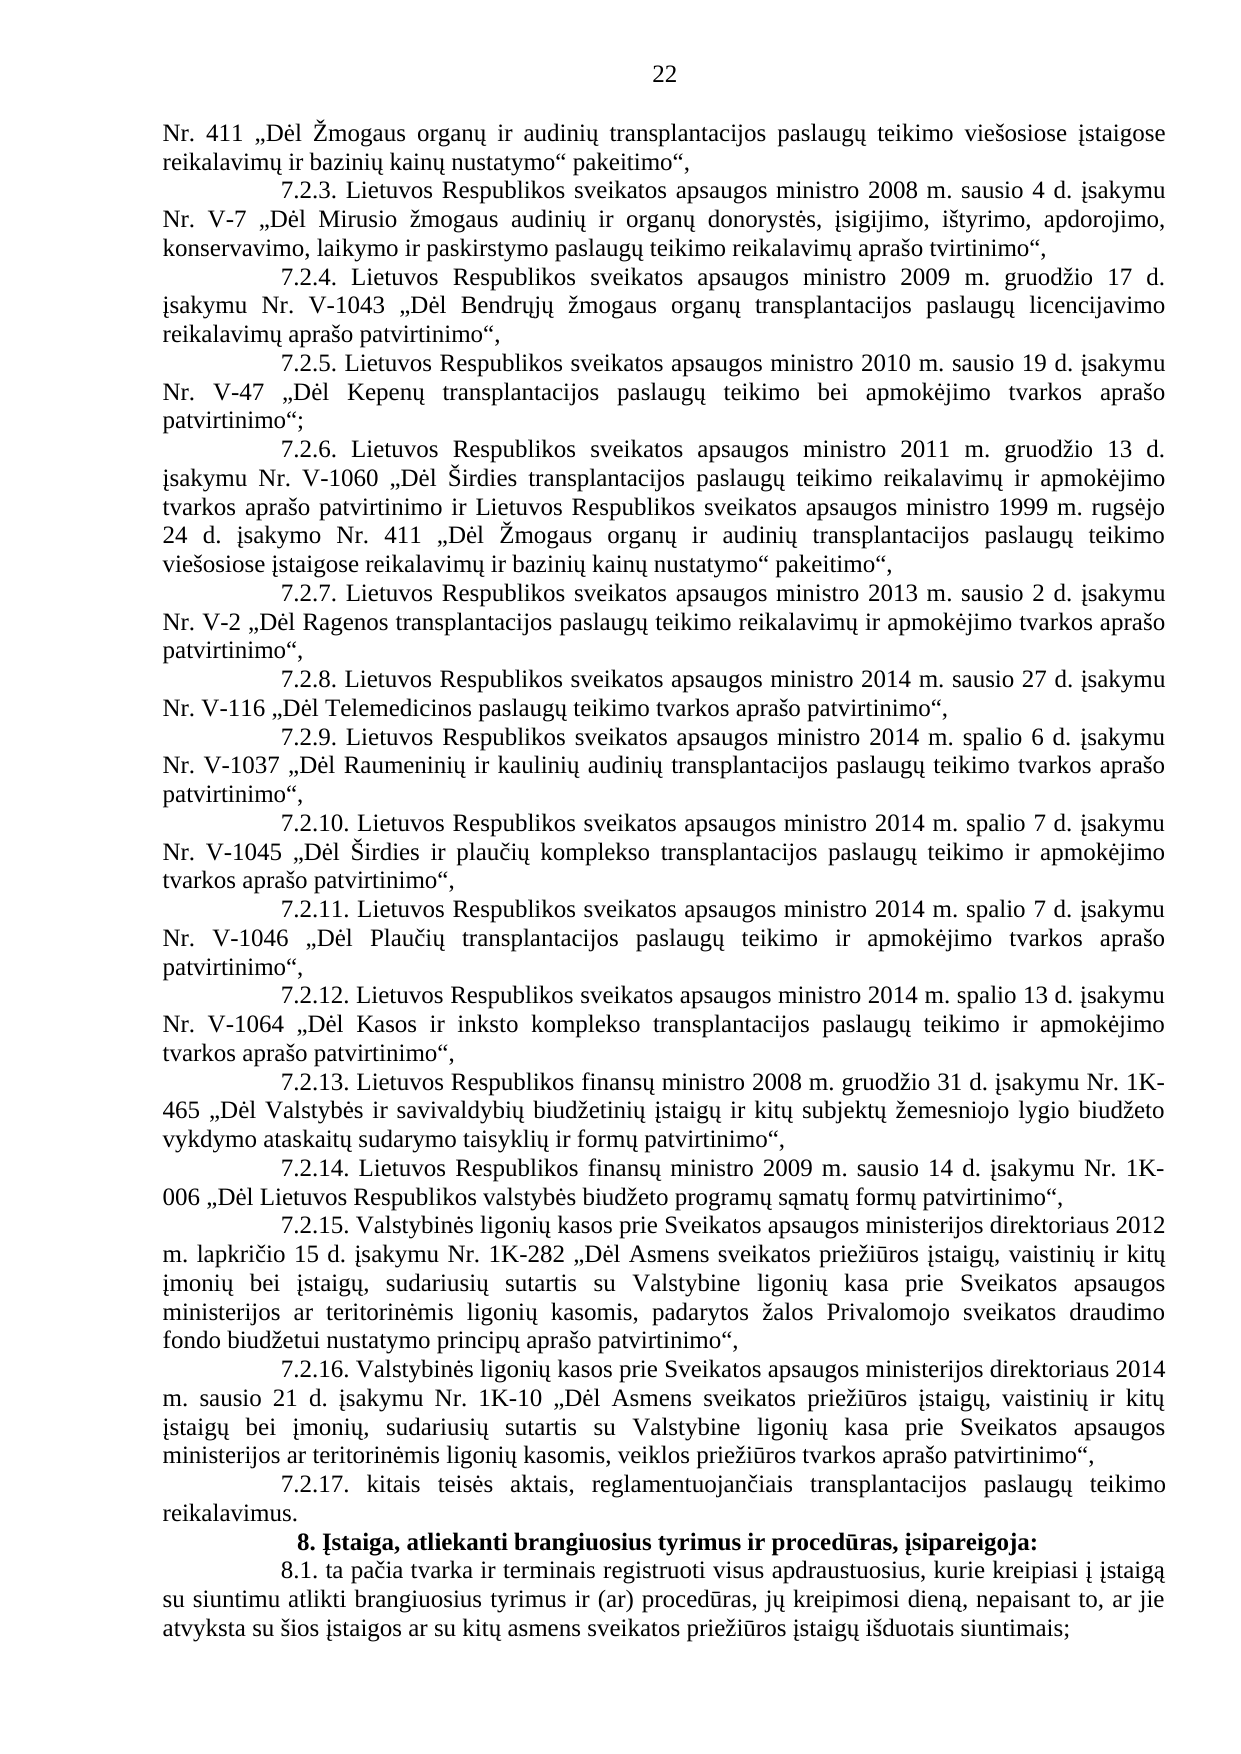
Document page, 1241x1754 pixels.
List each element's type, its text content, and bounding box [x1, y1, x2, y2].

text 7.2.4. Lietuvos Respublikos sveikatos apsaugos ministro 2009 m. gruodžio 17 d. įsakymu Nr. V-1043 „Dėl Bendrųjų žmogaus organų transplantacijos paslaugų licencijavimo reikalavimų aprašo patvirtinimo“, [162, 262, 1167, 348]
text 7.2.14. Lietuvos Respublikos finansų ministro 2009 m. sausio 14 d. įsakymu Nr. 1K-006 „Dėl Lietuvos Respublikos valstybės biudžeto programų sąmatų formų patvirtinimo“, [162, 1153, 1167, 1211]
text 7.2.16. Valstybinės ligonių kasos prie Sveikatos apsaugos ministerijos direktoriaus 2014 m. sausio 21 d. įsakymu Nr. 1K-10 „Dėl Asmens sveikatos priežiūros įstaigų, vaistinių ir kitų įstaigų bei įmonių, sudariusių sutartis su Valstybine ligonių kasa prie Sveikatos apsaugos ministerijos ar teritorinėmis ligonių kasomis, veiklos priežiūros tvarkos aprašo patvirtinimo“, [162, 1354, 1167, 1469]
text 7.2.15. Valstybinės ligonių kasos prie Sveikatos apsaugos ministerijos direktoriaus 2012 m. lapkričio 15 d. įsakymu Nr. 1K-282 „Dėl Asmens sveikatos priežiūros įstaigų, vaistinių ir kitų įmonių bei įstaigų, sudariusių sutartis su Valstybine ligonių kasa prie Sveikatos apsaugos ministerijos ar teritorinėmis ligonių kasomis, padarytos žalos Privalomojo sveikatos draudimo fondo biudžetui nustatymo principų aprašo patvirtinimo“, [162, 1211, 1167, 1354]
text 7.2.17. kitais teisės aktais, reglamentuojančiais transplantacijos paslaugų teikimo reikalavimus. [162, 1469, 1167, 1527]
text 7.2.6. Lietuvos Respublikos sveikatos apsaugos ministro 2011 m. gruodžio 13 d. įsakymu Nr. V-1060 „Dėl Širdies transplantacijos paslaugų teikimo reikalavimų ir apmokėjimo tvarkos aprašo patvirtinimo ir Lietuvos Respublikos sveikatos apsaugos ministro 1999 m. rugsėjo 24 d. įsakymo Nr. 411 „Dėl Žmogaus organų ir audinių transplantacijos paslaugų teikimo viešosiose įstaigose reikalavimų ir bazinių kainų nustatymo“ pakeitimo“, [162, 434, 1167, 578]
text 8.1. ta pačia tvarka ir terminais registruoti visus apdraustuosius, kurie kreipiasi į įstaigą su siuntimu atlikti brangiuosius tyrimus ir (ar) procedūras, jų kreipimosi dieną, nepaisant to, ar jie atvyksta su šios įstaigos ar su kitų asmens sveikatos priežiūros įstaigų išduotais siuntimais; [162, 1556, 1167, 1642]
text 8. Įstaiga, atliekanti brangiuosius tyrimus ir procedūras, įsipareigoja: [162, 1527, 1167, 1556]
text 7.2.5. Lietuvos Respublikos sveikatos apsaugos ministro 2010 m. sausio 19 d. įsakymu Nr. V-47 „Dėl Kepenų transplantacijos paslaugų teikimo bei apmokėjimo tvarkos aprašo patvirtinimo“; [162, 348, 1167, 434]
text 7.2.8. Lietuvos Respublikos sveikatos apsaugos ministro 2014 m. sausio 27 d. įsakymu Nr. V-116 „Dėl Telemedicinos paslaugų teikimo tvarkos aprašo patvirtinimo“, [162, 664, 1167, 722]
text 7.2.13. Lietuvos Respublikos finansų ministro 2008 m. gruodžio 31 d. įsakymu Nr. 1K-465 „Dėl Valstybės ir savivaldybių biudžetinių įstaigų ir kitų subjektų žemesniojo lygio biudžeto vykdymo ataskaitų sudarymo taisyklių ir formų patvirtinimo“, [162, 1067, 1167, 1153]
text 7.2.10. Lietuvos Respublikos sveikatos apsaugos ministro 2014 m. spalio 7 d. įsakymu Nr. V-1045 „Dėl Širdies ir plaučių komplekso transplantacijos paslaugų teikimo ir apmokėjimo tvarkos aprašo patvirtinimo“, [162, 808, 1167, 894]
text Nr. 411 „Dėl Žmogaus organų ir audinių transplantacijos paslaugų teikimo viešosiose įstaigose reikalavimų ir bazinių kainų nustatymo“ pakeitimo“, [162, 118, 1167, 176]
text 7.2.9. Lietuvos Respublikos sveikatos apsaugos ministro 2014 m. spalio 6 d. įsakymu Nr. V-1037 „Dėl Raumeninių ir kaulinių audinių transplantacijos paslaugų teikimo tvarkos aprašo patvirtinimo“, [162, 722, 1167, 808]
text 7.2.7. Lietuvos Respublikos sveikatos apsaugos ministro 2013 m. sausio 2 d. įsakymu Nr. V-2 „Dėl Ragenos transplantacijos paslaugų teikimo reikalavimų ir apmokėjimo tvarkos aprašo patvirtinimo“, [162, 578, 1167, 664]
text 7.2.12. Lietuvos Respublikos sveikatos apsaugos ministro 2014 m. spalio 13 d. įsakymu Nr. V-1064 „Dėl Kasos ir inksto komplekso transplantacijos paslaugų teikimo ir apmokėjimo tvarkos aprašo patvirtinimo“, [162, 981, 1167, 1067]
text 7.2.11. Lietuvos Respublikos sveikatos apsaugos ministro 2014 m. spalio 7 d. įsakymu Nr. V-1046 „Dėl Plaučių transplantacijos paslaugų teikimo ir apmokėjimo tvarkos aprašo patvirtinimo“, [162, 894, 1167, 981]
text 7.2.3. Lietuvos Respublikos sveikatos apsaugos ministro 2008 m. sausio 4 d. įsakymu Nr. V-7 „Dėl Mirusio žmogaus audinių ir organų donorystės, įsigijimo, ištyrimo, apdorojimo, konservavimo, laikymo ir paskirstymo paslaugų teikimo reikalavimų aprašo tvirtinimo“, [162, 176, 1167, 262]
